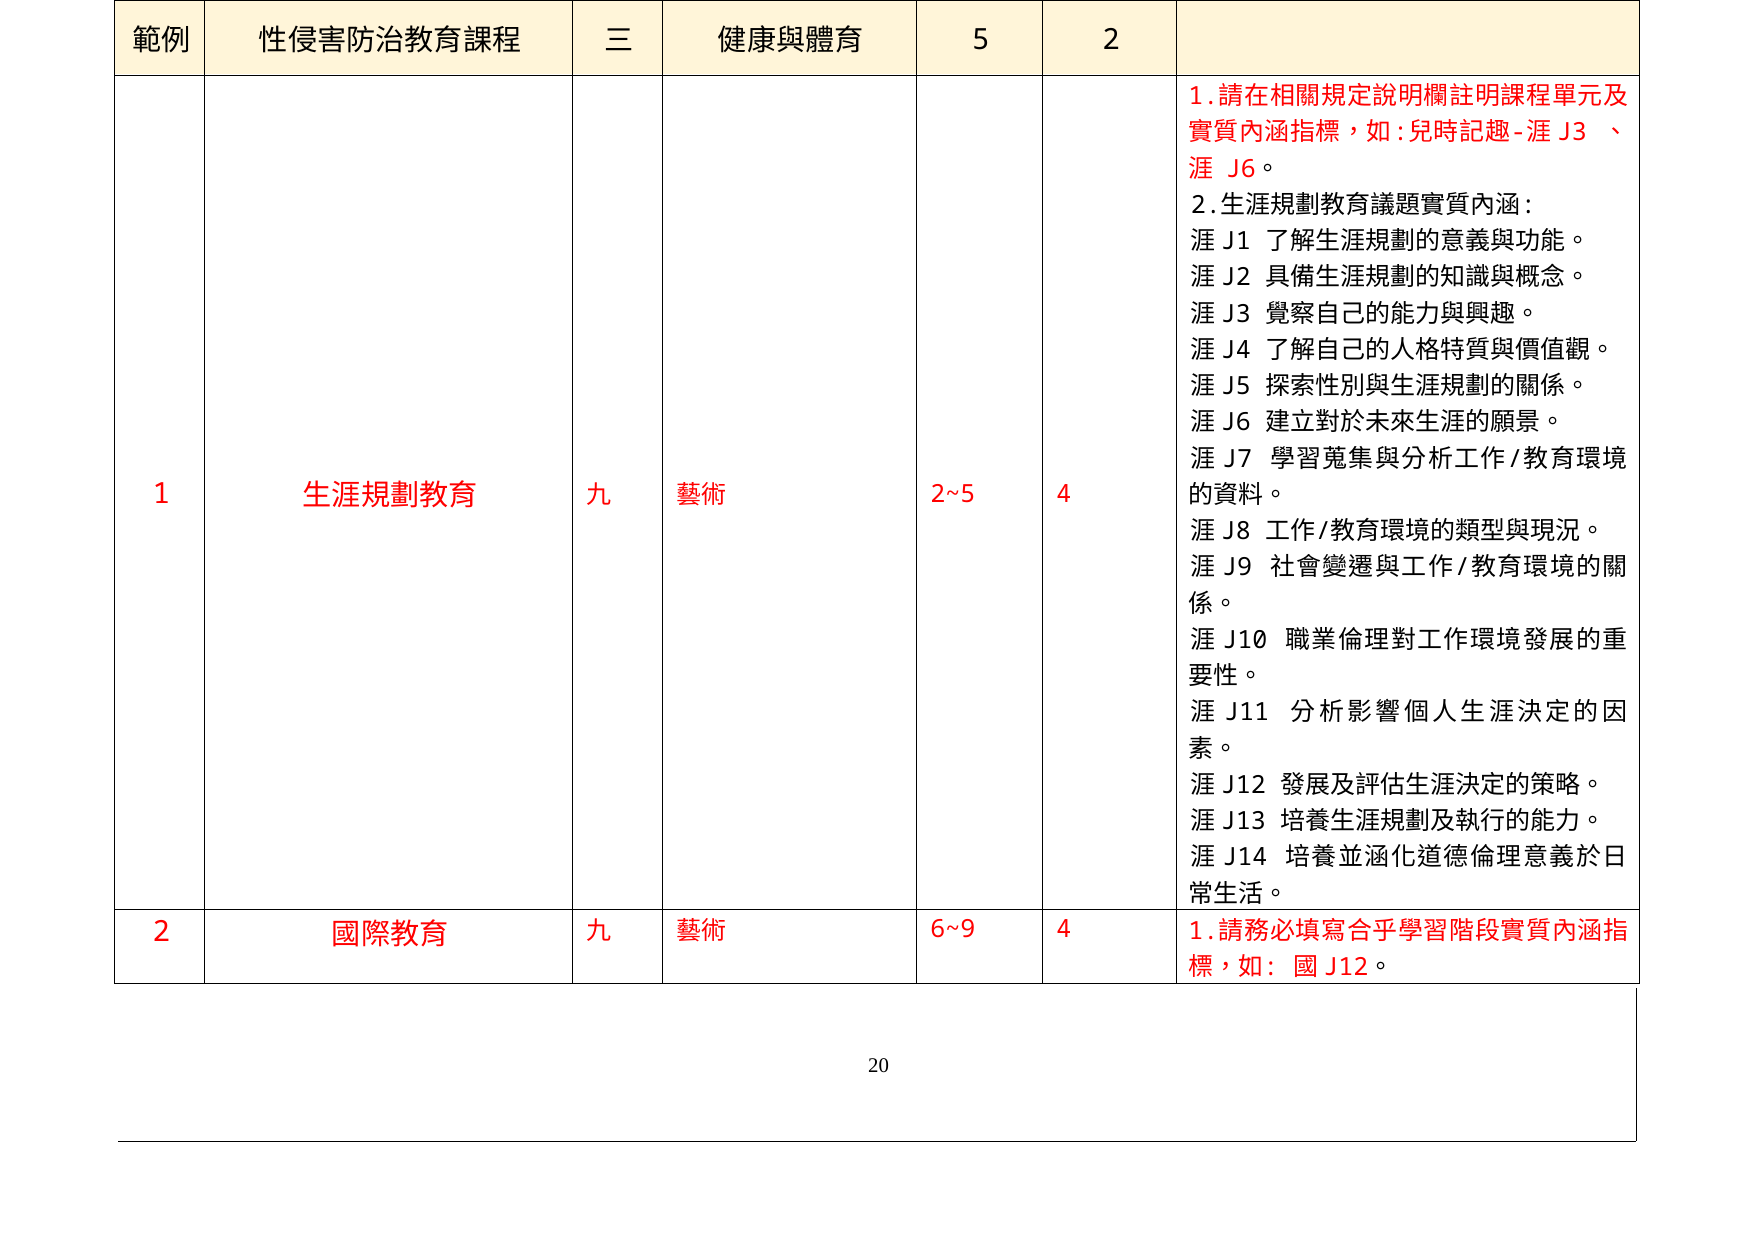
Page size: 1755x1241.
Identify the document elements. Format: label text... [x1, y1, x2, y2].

table_cell 九 [573, 910, 662, 983]
table_cell 1 [115, 76, 204, 909]
table_cell 1.請在相關規定說明欄註明課程單元及實質內涵指標，如:兒時記趣-涯J3 、涯 J6。 2.生涯規劃教育議題實質內涵: 涯J1 了解生涯規劃的意義與功能。 涯J2 具備生涯規劃的知識與概念。 涯J3 覺察自己的能力與興趣。 涯J4 了解自己的人格特質與價值觀。 涯J5 探索性別與生涯規劃的關係。 涯J6 建立對於未來生涯的願景。 涯J7 學習蒐集與分析工作/教育環境的資料。 涯J8 工作/教育環境的類型與現況。 涯J9 社會變遷與工作/教育環境的關係。 涯J10 職業倫理對工作環境發展的重要性。 涯J11 分析影響個人生涯決定的因素。 涯J12 發展及評估生涯決定的策略。 涯J13 培養生涯規劃及執行的能力。 涯J14 培養並涵化道德倫理意義於日常生活。 [1177, 76, 1639, 909]
table_cell 範例 [115, 1, 204, 74]
table_cell 藝術 [663, 910, 916, 983]
table_cell 5 [917, 1, 1042, 74]
table_cell 性侵害防治教育課程 [205, 1, 572, 74]
table_cell 九 [573, 76, 662, 909]
table_cell 藝術 [663, 76, 916, 909]
table_cell 4 [1043, 76, 1176, 909]
table_cell 1.請務必填寫合乎學習階段實質內涵指標，如: 國J12。 [1177, 910, 1639, 983]
table_cell 生涯規劃教育 [205, 76, 572, 909]
table_cell 2~5 [917, 76, 1042, 909]
table_cell 4 [1043, 910, 1176, 983]
table_cell 健康與體育 [663, 1, 916, 74]
table_cell 2 [1043, 1, 1176, 74]
table_cell 三 [573, 1, 662, 74]
table_cell [1177, 1, 1639, 74]
table_cell 國際教育 [205, 910, 572, 983]
table_cell 2 [115, 910, 204, 983]
table_cell 6~9 [917, 910, 1042, 983]
